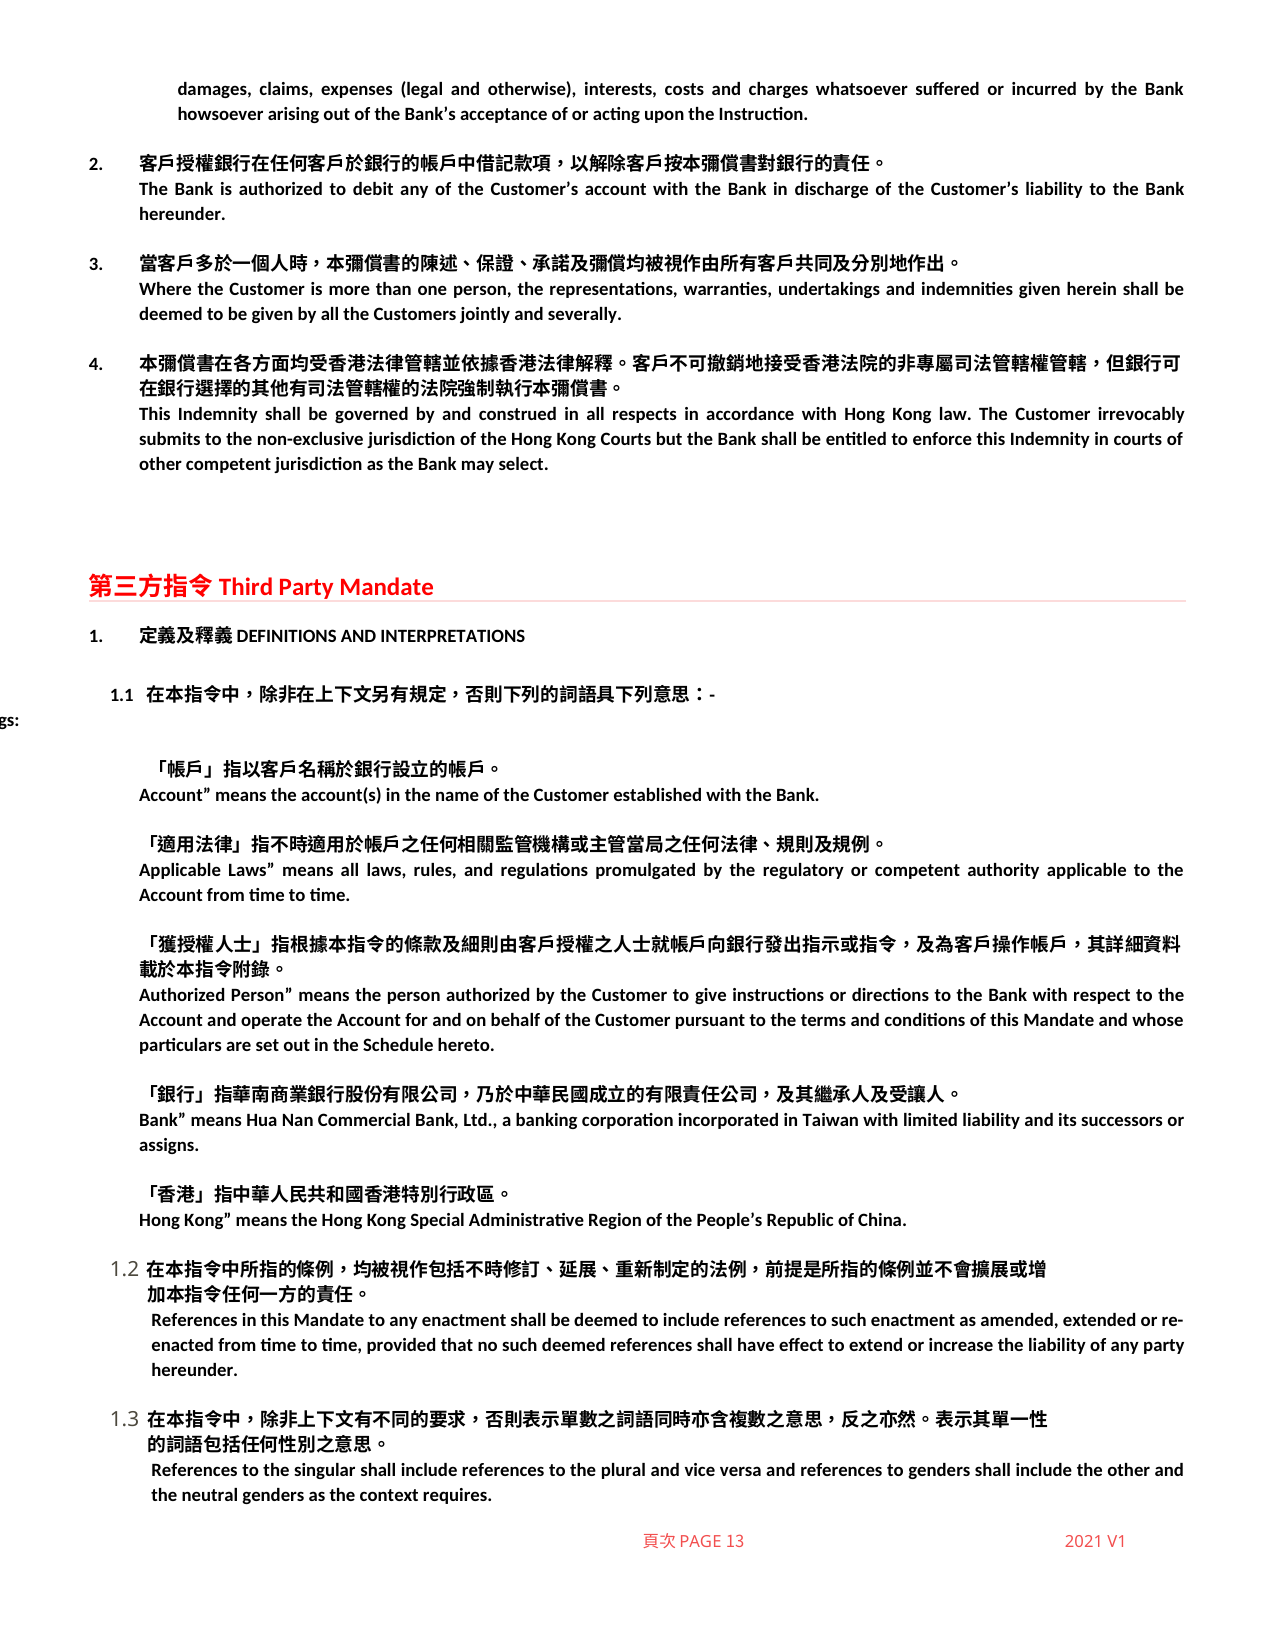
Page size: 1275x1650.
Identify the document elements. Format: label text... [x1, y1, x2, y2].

list 定義及釋義DEFINITIONS AND INTERPRETATIONS [89, 623, 1186, 648]
text 的詞語包括任何性別之意思。 [109, 1431, 1186, 1456]
text 加本指令任何一方的責任。 [109, 1281, 1186, 1306]
text Hong Kong” means the Hong Kong Special Administrative Region of the People’s Republic of China. [139, 1206, 1186, 1231]
text Applicable Laws” means all laws, rules, and regulations promulgated by the regulatory or competent authority applicable to the Account from time to time. [139, 856, 1186, 906]
list 本彌償書在各方面均受香港法律管轄並依據香港法律解釋。客戶不可撤銷地接受香港法院的非專屬司法管轄權管轄，但銀行可在銀行選擇的其他有司法管轄權的法院強制執行本彌償書。 [89, 350, 1186, 400]
text 「香港」指中華人民共和國香港特別行政區。 [139, 1181, 1186, 1206]
list 在本指令中所指的條例，均被視作包括不時修訂、延展、重新制定的法例，前提是所指的條例並不會擴展或增 [109, 1256, 1186, 1281]
text References to the singular shall include references to the plural and vice versa and references to genders shall include the other and the neutral genders as the context requires. [151, 1456, 1186, 1506]
list 在本指令中，除非上下文有不同的要求，否則表示單數之詞語同時亦含複數之意思，反之亦然。表示其單一性 [109, 1406, 1186, 1431]
text 「帳戶」指以客戶名稱於銀行設立的帳戶。 [143, 756, 1186, 781]
list 在本指令中，除非在上下文另有規定，否則下列的詞語具下列意思：- [109, 681, 1186, 706]
text This Indemnity shall be governed by and construed in all respects in accordance with Hong Kong law. The Customer irrevocably submits to the non-exclusive jurisdiction of the Hong Kong Courts but the Bank shall be entitled to enforce this Indemnity in courts of other competent jurisdiction as the Bank may select. [139, 400, 1186, 475]
text 「適用法律」指不時適用於帳戶之任何相關監管機構或主管當局之任何法律、規則及規例。 [139, 831, 1186, 856]
text 「銀行」指華南商業銀行股份有限公司，乃於中華民國成立的有限責任公司，及其繼承人及受讓人。 [139, 1081, 1186, 1106]
text Where the Customer is more than one person, the representations, warranties, undertakings and indemnities given herein shall be deemed to be given by all the Customers jointly and severally. [139, 275, 1186, 325]
subtitle 第三方指令Third Party Mandate [89, 575, 1186, 600]
text damages, claims, expenses (legal and otherwise), interests, costs and charges whatsoever suffered or incurred by the Bank howsoever arising out of the Bank’s acceptance of or acting upon the Instruction. [177, 75, 1186, 125]
list 當客戶多於一個人時，本彌償書的陳述、保證、承諾及彌償均被視作由所有客戶共同及分別地作出。 [89, 250, 1186, 275]
text Account” means the account(s) in the name of the Customer established with the Bank. [139, 781, 1186, 806]
text References in this Mandate to any enactment shall be deemed to include references to such enactment as amended, extended or re-enacted from time to time, provided that no such deemed references shall have effect to extend or increase the liability of any party hereunder. [151, 1306, 1186, 1381]
text The Bank is authorized to debit any of the Customer’s account with the Bank in discharge of the Customer’s liability to the Bank hereunder. [139, 175, 1186, 225]
text In this Mandate, the following words and expressions shall, except where the context otherwise requires, have the following meanings: [143, 706, 1186, 731]
list 客戶授權銀行在任何客戶於銀行的帳戶中借記款項，以解除客戶按本彌償書對銀行的責任。 [89, 150, 1186, 175]
text Authorized Person” means the person authorized by the Customer to give instructions or directions to the Bank with respect to the Account and operate the Account for and on behalf of the Customer pursuant to the terms and conditions of this Mandate and whose particulars are set out in the Schedule hereto. [139, 981, 1186, 1056]
text 「獲授權人士」指根據本指令的條款及細則由客戶授權之人士就帳戶向銀行發出指示或指令，及為客戶操作帳戶，其詳細資料載於本指令附錄。 [139, 931, 1186, 981]
text Bank” means Hua Nan Commercial Bank, Ltd., a banking corporation incorporated in Taiwan with limited liability and its successors or assigns. [139, 1106, 1186, 1156]
